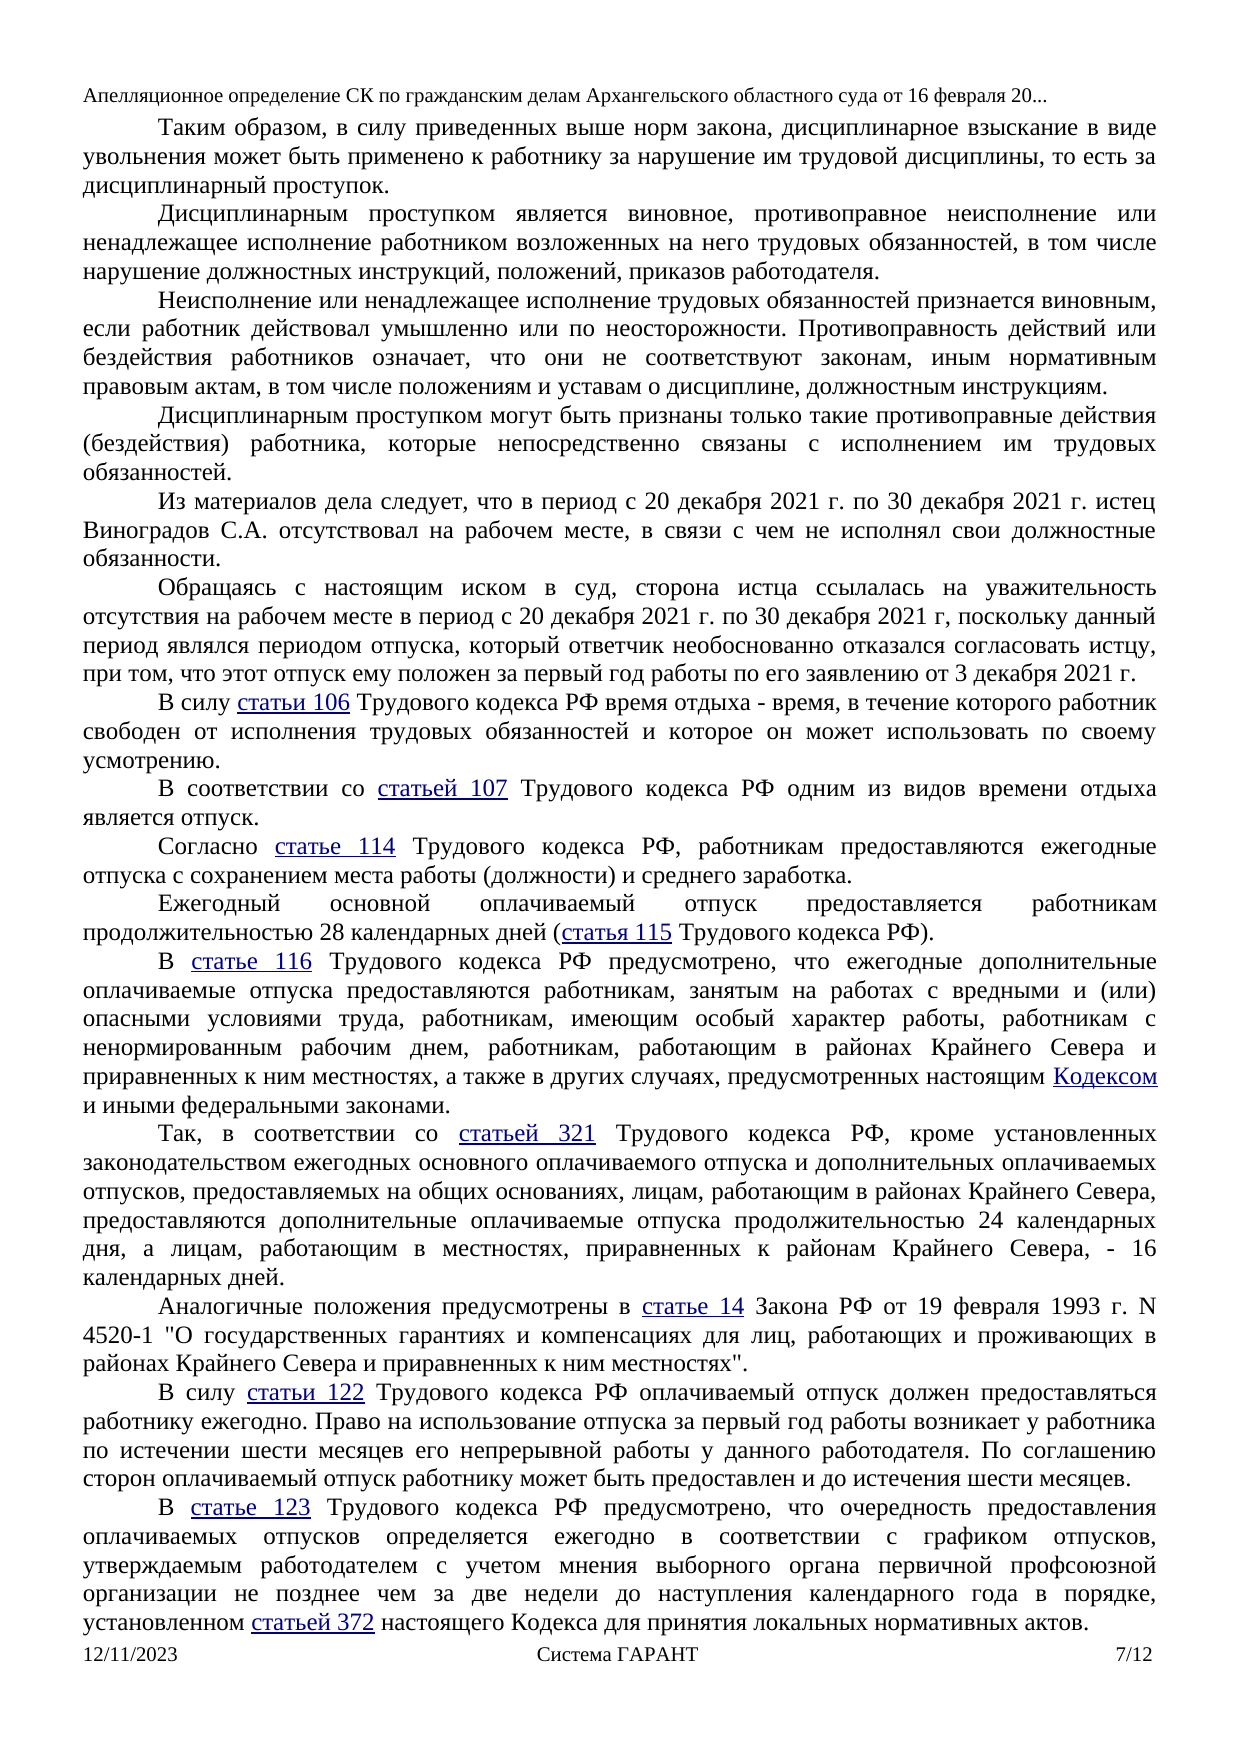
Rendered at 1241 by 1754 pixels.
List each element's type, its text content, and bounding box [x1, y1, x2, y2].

text Дисциплинарным проступком является виновное, противоправное неисполнение или ненадлежащее исполнение работником возложенных на него трудовых обязанностей, в том числе нарушение должностных инструкций, положений, приказов работодателя. [83, 198, 1157, 285]
text Обращаясь с настоящим иском в суд, сторона истца ссылалась на уважительность отсутствия на рабочем месте в период с 20 декабря 2021 г. по 30 декабря 2021 г, поскольку данный период являлся периодом отпуска, который ответчик необоснованно отказался согласовать истцу, при том, что этот отпуск ему положен за первый год работы по его заявлению от 3 декабря 2021 г. [83, 572, 1157, 687]
text В силу статьи 122 Трудового кодекса РФ оплачиваемый отпуск должен предоставляться работнику ежегодно. Право на использование отпуска за первый год работы возникает у работника по истечении шести месяцев его непрерывной работы у данного работодателя. По соглашению сторон оплачиваемый отпуск работнику может быть предоставлен и до истечения шести месяцев. [83, 1377, 1157, 1492]
text Из материалов дела следует, что в период с 20 декабря 2021 г. по 30 декабря 2021 г. истец Виноградов С.А. отсутствовал на рабочем месте, в связи с чем не исполнял свои должностные обязанности. [83, 486, 1157, 572]
text В силу статьи 106 Трудового кодекса РФ время отдыха - время, в течение которого работник свободен от исполнения трудовых обязанностей и которое он может использовать по своему усмотрению. [83, 687, 1157, 773]
text В статье 123 Трудового кодекса РФ предусмотрено, что очередность предоставления оплачиваемых отпусков определяется ежегодно в соответствии с графиком отпусков, утверждаемым работодателем с учетом мнения выборного органа первичной профсоюзной организации не позднее чем за две недели до наступления календарного года в порядке, установленном статьей 372 настоящего Кодекса для принятия локальных нормативных актов. [83, 1492, 1157, 1636]
text Неисполнение или ненадлежащее исполнение трудовых обязанностей признается виновным, если работник действовал умышленно или по неосторожности. Противоправность действий или бездействия работников означает, что они не соответствуют законам, иным нормативным правовым актам, в том числе положениям и уставам о дисциплине, должностным инструкциям. [83, 285, 1157, 400]
text Аналогичные положения предусмотрены в статье 14 Закона РФ от 19 февраля 1993 г. N 4520-1 "О государственных гарантиях и компенсациях для лиц, работающих и проживающих в районах Крайнего Севера и приравненных к ним местностях". [83, 1291, 1157, 1377]
text Согласно статье 114 Трудового кодекса РФ, работникам предоставляются ежегодные отпуска с сохранением места работы (должности) и среднего заработка. [83, 831, 1157, 888]
text Дисциплинарным проступком могут быть признаны только такие противоправные действия (бездействия) работника, которые непосредственно связаны с исполнением им трудовых обязанностей. [83, 400, 1157, 486]
text В статье 116 Трудового кодекса РФ предусмотрено, что ежегодные дополнительные оплачиваемые отпуска предоставляются работникам, занятым на работах с вредными и (или) опасными условиями труда, работникам, имеющим особый характер работы, работникам с ненормированным рабочим днем, работникам, работающим в районах Крайнего Севера и приравненных к ним местностях, а также в других случаях, предусмотренных настоящим Кодексом и иными федеральными законами. [83, 946, 1157, 1118]
text Таким образом, в силу приведенных выше норм закона, дисциплинарное взыскание в виде увольнения может быть применено к работнику за нарушение им трудовой дисциплины, то есть за дисциплинарный проступок. [83, 112, 1157, 198]
text В соответствии со статьей 107 Трудового кодекса РФ одним из видов времени отдыха является отпуск. [83, 773, 1157, 831]
text Так, в соответствии со статьей 321 Трудового кодекса РФ, кроме установленных законодательством ежегодных основного оплачиваемого отпуска и дополнительных оплачиваемых отпусков, предоставляемых на общих основаниях, лицам, работающим в районах Крайнего Севера, предоставляются дополнительные оплачиваемые отпуска продолжительностью 24 календарных дня, а лицам, работающим в местностях, приравненных к районам Крайнего Севера, - 16 календарных дней. [83, 1118, 1157, 1291]
text Ежегодный основной оплачиваемый отпуск предоставляется работникам продолжительностью 28 календарных дней (статья 115 Трудового кодекса РФ). [83, 888, 1157, 946]
